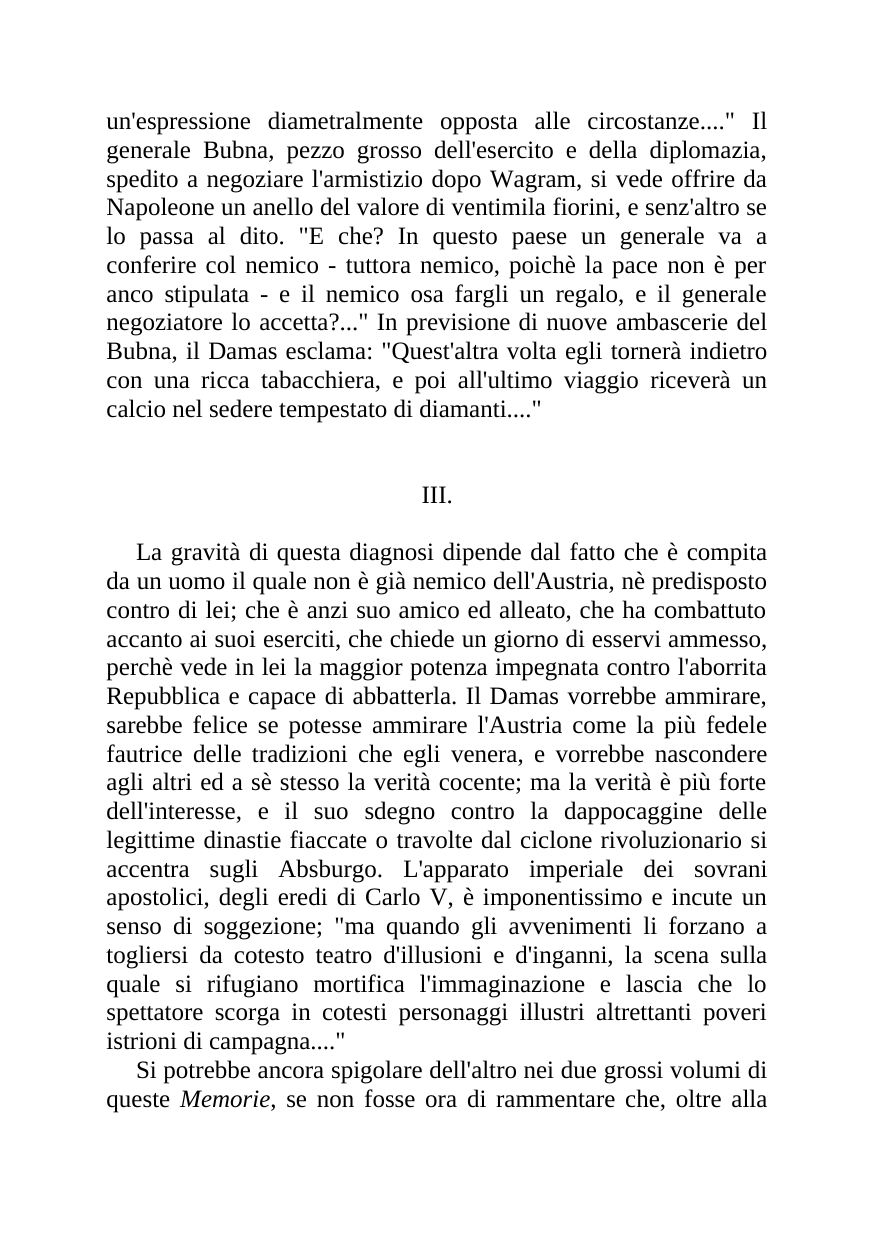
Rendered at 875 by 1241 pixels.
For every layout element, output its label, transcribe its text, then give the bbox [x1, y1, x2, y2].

text un'espressione diametralmente opposta alle circostanze...." Il generale Bubna, pezzo grosso dell'esercito e della diplomazia, spedito a negoziare l'armistizio dopo Wagram, si vede offrire da Napoleone un anello del valore di ventimila fiorini, e senz'altro se lo passa al dito. "E che? In questo paese un generale va a conferire col nemico - tuttora nemico, poichè la pace non è per anco stipulata - e il nemico osa fargli un regalo, e il generale negoziatore lo accetta?..." In previsione di nuove ambascerie del Bubna, il Damas esclama: "Quest'altra volta egli tornerà indietro con una ricca tabacchiera, e poi all'ultimo viaggio riceverà un calcio nel sedere tempestato di diamanti...." [106, 106, 768, 422]
text III. [106, 480, 768, 509]
text La gravità di questa diagnosi dipende dal fatto che è compita da un uomo il quale non è già nemico dell'Austria, nè predisposto contro di lei; che è anzi suo amico ed alleato, che ha combattuto accanto ai suoi eserciti, che chiede un giorno di esservi ammesso, perchè vede in lei la maggior potenza impegnata contro l'aborrita Repubblica e capace di abbatterla. Il Damas vorrebbe ammirare, sarebbe felice se potesse ammirare l'Austria come la più fedele fautrice delle tradizioni che egli venera, e vorrebbe nascondere agli altri ed a sè stesso la verità cocente; ma la verità è più forte dell'interesse, e il suo sdegno contro la dappocaggine delle legittime dinastie fiaccate o travolte dal ciclone rivoluzionario si accentra sugli Absburgo. L'apparato imperiale dei sovrani apostolici, degli eredi di Carlo V, è imponentissimo e incute un senso di soggezione; "ma quando gli avvenimenti li forzano a togliersi da cotesto teatro d'illusioni e d'inganni, la scena sulla quale si rifugiano mortifica l'immaginazione e lascia che lo spettatore scorga in cotesti personaggi illustri altrettanti poveri istrioni di campagna...." [106, 537, 768, 1055]
text Si potrebbe ancora spigolare dell'altro nei due grossi volumi di queste Memorie, se non fosse ora di rammentare che, oltre alla [106, 1055, 768, 1112]
